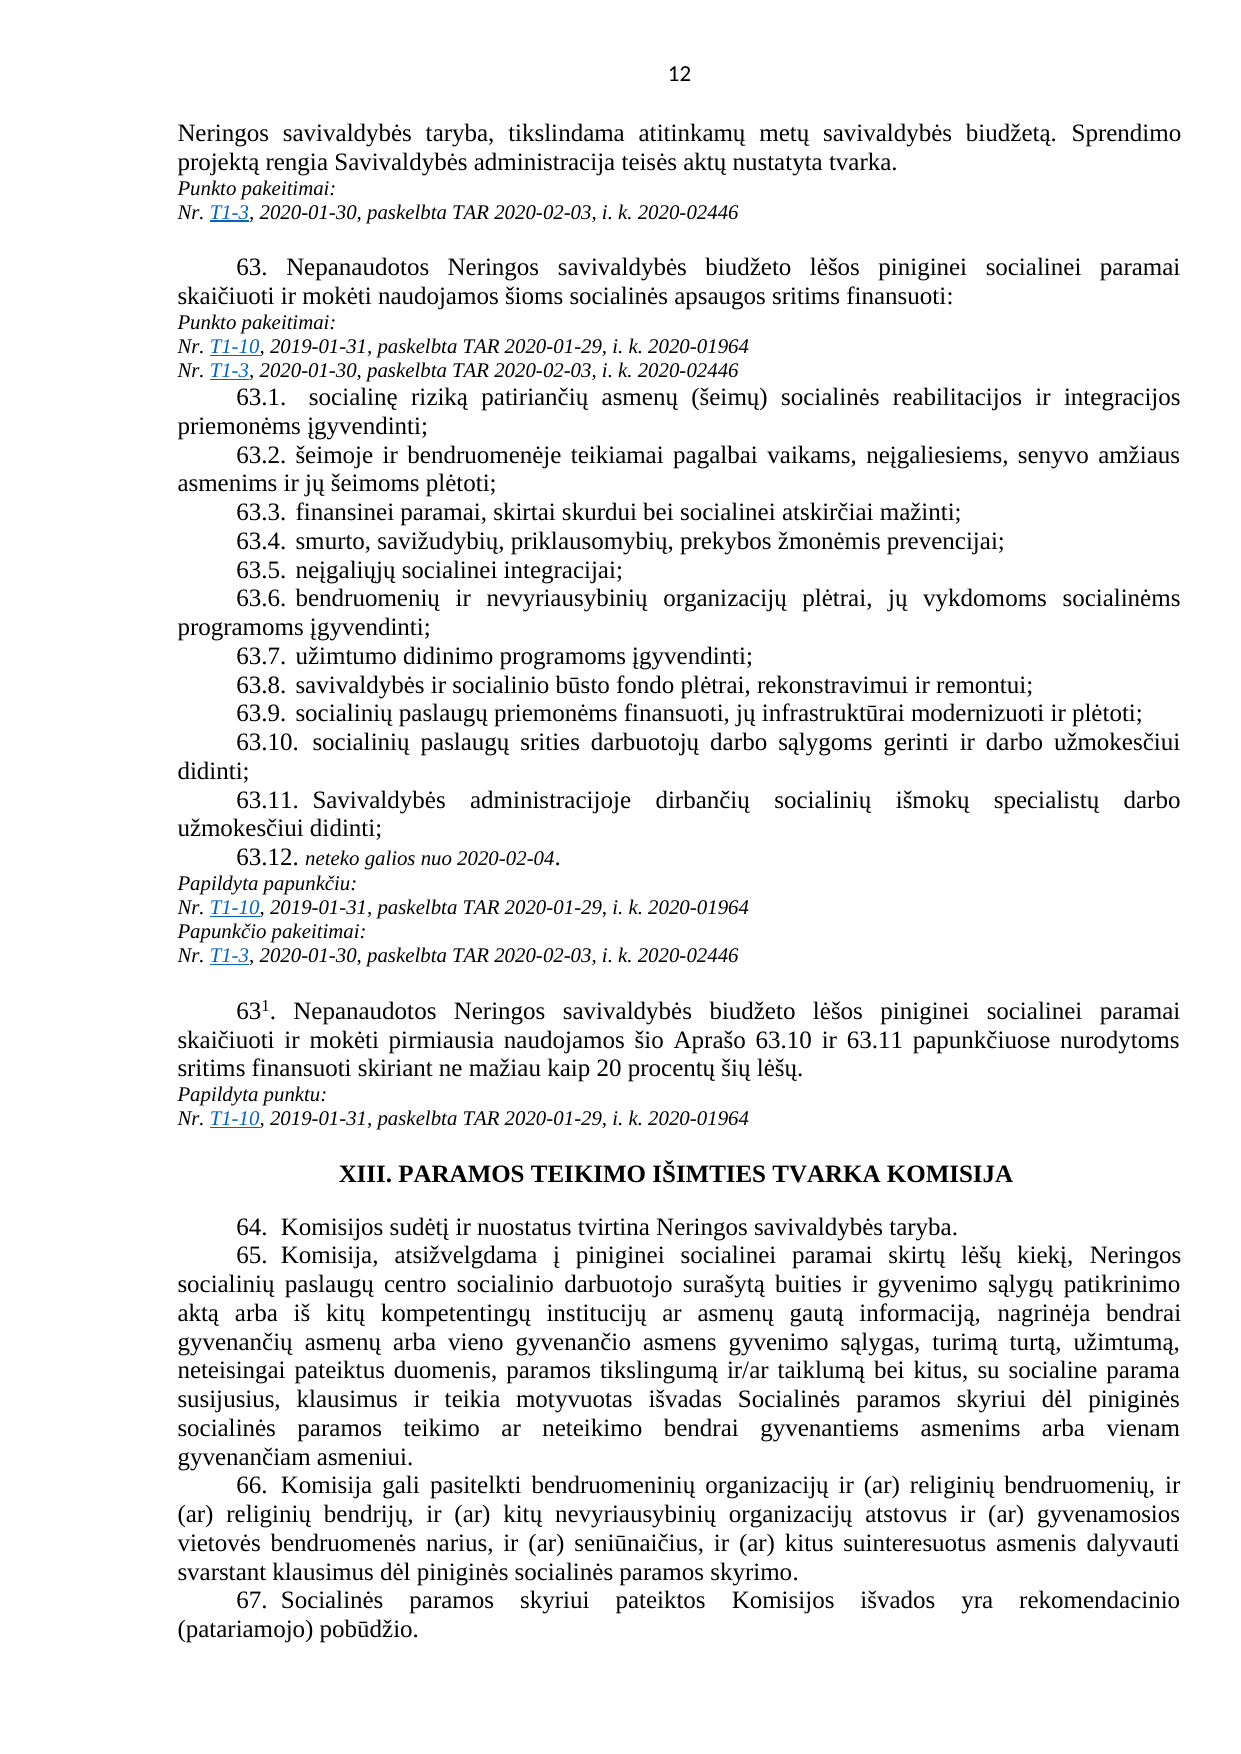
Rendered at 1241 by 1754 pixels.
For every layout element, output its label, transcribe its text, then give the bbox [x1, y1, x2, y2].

text 63.12. neteko galios nuo 2020-02-04. [177, 842, 1181, 871]
text 66. Komisija gali pasitelkti bendruomeninių organizacijų ir (ar) religinių bendruomenių, ir (ar) religinių bendrijų, ir (ar) kitų nevyriausybinių organizacijų atstovus ir (ar) gyvenamosios vietovės bendruomenės narius, ir (ar) seniūnaičius, ir (ar) kitus suinteresuotus asmenis dalyvauti svarstant klausimus dėl piniginės socialinės paramos skyrimo. [177, 1471, 1181, 1586]
text Nr. T1-10, 2019-01-31, paskelbta TAR 2020-01-29, i. k. 2020-01964 [177, 334, 1181, 358]
text 631. Nepanaudotos Neringos savivaldybės biudžeto lėšos piniginei socialinei paramai skaičiuoti ir mokėti pirmiausia naudojamos šio Aprašo 63.10 ir 63.11 papunkčiuose nurodytoms sritims finansuoti skiriant ne mažiau kaip 20 procentų šių lėšų. [177, 996, 1181, 1082]
text Papunkčio pakeitimai: [177, 919, 1181, 943]
text Papildyta papunkčiu: [177, 871, 1181, 895]
text 63.6. bendruomenių ir nevyriausybinių organizacijų plėtrai, jų vykdomoms socialinėms programoms įgyvendinti; [177, 583, 1181, 641]
text XIII. PARAMOS TEIKIMO IŠIMTIES TVARKA KOMISIJA [177, 1159, 1181, 1188]
text 63.3. finansinei paramai, skirtai skurdui bei socialinei atskirčiai mažinti; [177, 497, 1181, 526]
text 65. Komisija, atsižvelgdama į piniginei socialinei paramai skirtų lėšų kiekį, Neringos socialinių paslaugų centro socialinio darbuotojo surašytą buities ir gyvenimo sąlygų patikrinimo aktą arba iš kitų kompetentingų institucijų ar asmenų gautą informaciją, nagrinėja bendrai gyvenančių asmenų arba vieno gyvenančio asmens gyvenimo sąlygas, turimą turtą, užimtumą, neteisingai pateiktus duomenis, paramos tikslingumą ir/ar taiklumą bei kitus, su socialine parama susijusius, klausimus ir teikia motyvuotas išvadas Socialinės paramos skyriui dėl piniginės socialinės paramos teikimo ar neteikimo bendrai gyvenantiems asmenims arba vienam gyvenančiam asmeniui. [177, 1241, 1181, 1471]
text 67. Socialinės paramos skyriui pateiktos Komisijos išvados yra rekomendacinio (patariamojo) pobūdžio. [177, 1586, 1181, 1643]
text 63.9. socialinių paslaugų priemonėms finansuoti, jų infrastruktūrai modernizuoti ir plėtoti; [177, 698, 1181, 727]
text 63.8. savivaldybės ir socialinio būsto fondo plėtrai, rekonstravimui ir remontui; [177, 670, 1181, 698]
text Nr. T1-3, 2020-01-30, paskelbta TAR 2020-02-03, i. k. 2020-02446 [177, 358, 1181, 382]
text 63.11. Savivaldybės administracijoje dirbančių socialinių išmokų specialistų darbo užmokesčiui didinti; [177, 785, 1181, 842]
text 64. Komisijos sudėtį ir nuostatus tvirtina Neringos savivaldybės taryba. [177, 1212, 1181, 1241]
text 63.7. užimtumo didinimo programoms įgyvendinti; [177, 641, 1181, 670]
text Nr. T1-10, 2019-01-31, paskelbta TAR 2020-01-29, i. k. 2020-01964 [177, 1106, 1181, 1130]
text 63.1. socialinę riziką patiriančių asmenų (šeimų) socialinės reabilitacijos ir integracijos priemonėms įgyvendinti; [177, 382, 1181, 440]
text Nr. T1-10, 2019-01-31, paskelbta TAR 2020-01-29, i. k. 2020-01964 [177, 895, 1181, 919]
text Punkto pakeitimai: [177, 176, 1181, 200]
text Papildyta punktu: [177, 1082, 1181, 1106]
text 63. Nepanaudotos Neringos savivaldybės biudžeto lėšos piniginei socialinei paramai skaičiuoti ir mokėti naudojamos šioms socialinės apsaugos sritims finansuoti: [177, 252, 1181, 310]
text 63.4. smurto, savižudybių, priklausomybių, prekybos žmonėmis prevencijai; [177, 526, 1181, 555]
text Neringos savivaldybės taryba, tikslindama atitinkamų metų savivaldybės biudžetą. Sprendimo projektą rengia Savivaldybės administracija teisės aktų nustatyta tvarka. [177, 118, 1181, 176]
text Nr. T1-3, 2020-01-30, paskelbta TAR 2020-02-03, i. k. 2020-02446 [177, 943, 1181, 967]
text 63.5. neįgaliųjų socialinei integracijai; [177, 555, 1181, 583]
text 63.10. socialinių paslaugų srities darbuotojų darbo sąlygoms gerinti ir darbo užmokesčiui didinti; [177, 727, 1181, 785]
text 63.2. šeimoje ir bendruomenėje teikiamai pagalbai vaikams, neįgaliesiems, senyvo amžiaus asmenims ir jų šeimoms plėtoti; [177, 440, 1181, 497]
text Punkto pakeitimai: [177, 310, 1181, 334]
text Nr. T1-3, 2020-01-30, paskelbta TAR 2020-02-03, i. k. 2020-02446 [177, 200, 1181, 224]
